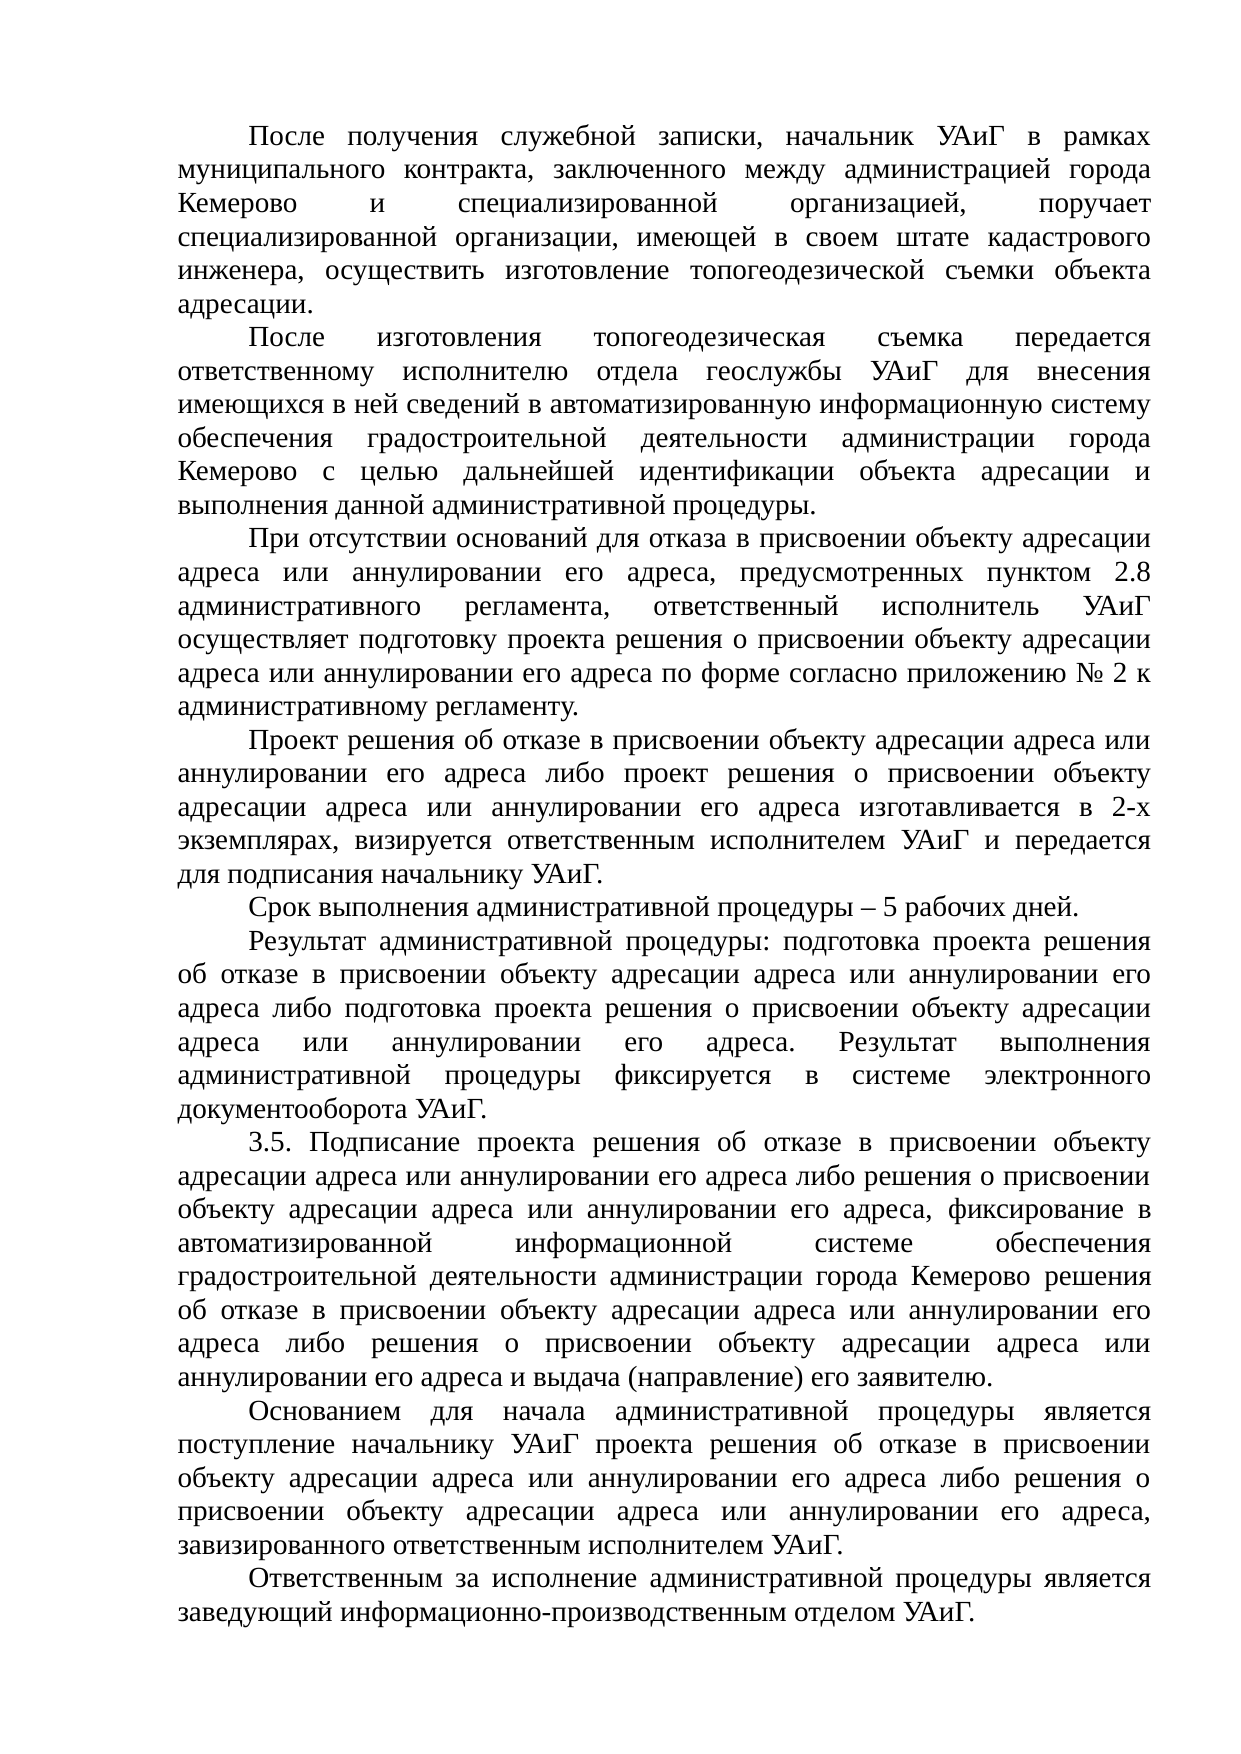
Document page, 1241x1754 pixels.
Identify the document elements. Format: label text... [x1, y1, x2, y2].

text Ответственным за исполнение административной процедуры является заведующий информационно-производственным отделом УАиГ. [177, 1560, 1152, 1627]
text Проект решения об отказе в присвоении объекту адресации адреса или аннулировании его адреса либо проект решения о присвоении объекту адресации адреса или аннулировании его адреса изготавливается в 2-х экземплярах, визируется ответственным исполнителем УАиГ и передается для подписания начальнику УАиГ. [177, 722, 1152, 889]
text Срок выполнения административной процедуры – 5 рабочих дней. [177, 889, 1152, 923]
text После получения служебной записки, начальник УАиГ в рамках муниципального контракта, заключенного между администрацией города Кемерово и специализированной организацией, поручает специализированной организации, имеющей в своем штате кадастрового инженера, осуществить изготовление топогеодезической съемки объекта адресации. [177, 118, 1152, 319]
text Результат административной процедуры: подготовка проекта решения об отказе в присвоении объекту адресации адреса или аннулировании его адреса либо подготовка проекта решения о присвоении объекту адресации адреса или аннулировании его адреса. Результат выполнения административной процедуры фиксируется в системе электронного документооборота УАиГ. [177, 923, 1152, 1124]
text Основанием для начала административной процедуры является поступление начальнику УАиГ проекта решения об отказе в присвоении объекту адресации адреса или аннулировании его адреса либо решения о присвоении объекту адресации адреса или аннулировании его адреса, завизированного ответственным исполнителем УАиГ. [177, 1393, 1152, 1560]
text При отсутствии оснований для отказа в присвоении объекту адресации адреса или аннулировании его адреса, предусмотренных пунктом 2.8 административного регламента, ответственный исполнитель УАиГ осуществляет подготовку проекта решения о присвоении объекту адресации адреса или аннулировании его адреса по форме согласно приложению № 2 к административному регламенту. [177, 521, 1152, 722]
text После изготовления топогеодезическая съемка передается ответственному исполнителю отдела геослужбы УАиГ для внесения имеющихся в ней сведений в автоматизированную информационную систему обеспечения градостроительной деятельности администрации города Кемерово с целью дальнейшей идентификации объекта адресации и выполнения данной административной процедуры. [177, 319, 1152, 521]
text 3.5. Подписание проекта решения об отказе в присвоении объекту адресации адреса или аннулировании его адреса либо решения о присвоении объекту адресации адреса или аннулировании его адреса, фиксирование в автоматизированной информационной системе обеспечения градостроительной деятельности администрации города Кемерово решения об отказе в присвоении объекту адресации адреса или аннулировании его адреса либо решения о присвоении объекту адресации адреса или аннулировании его адреса и выдача (направление) его заявителю. [177, 1124, 1152, 1393]
